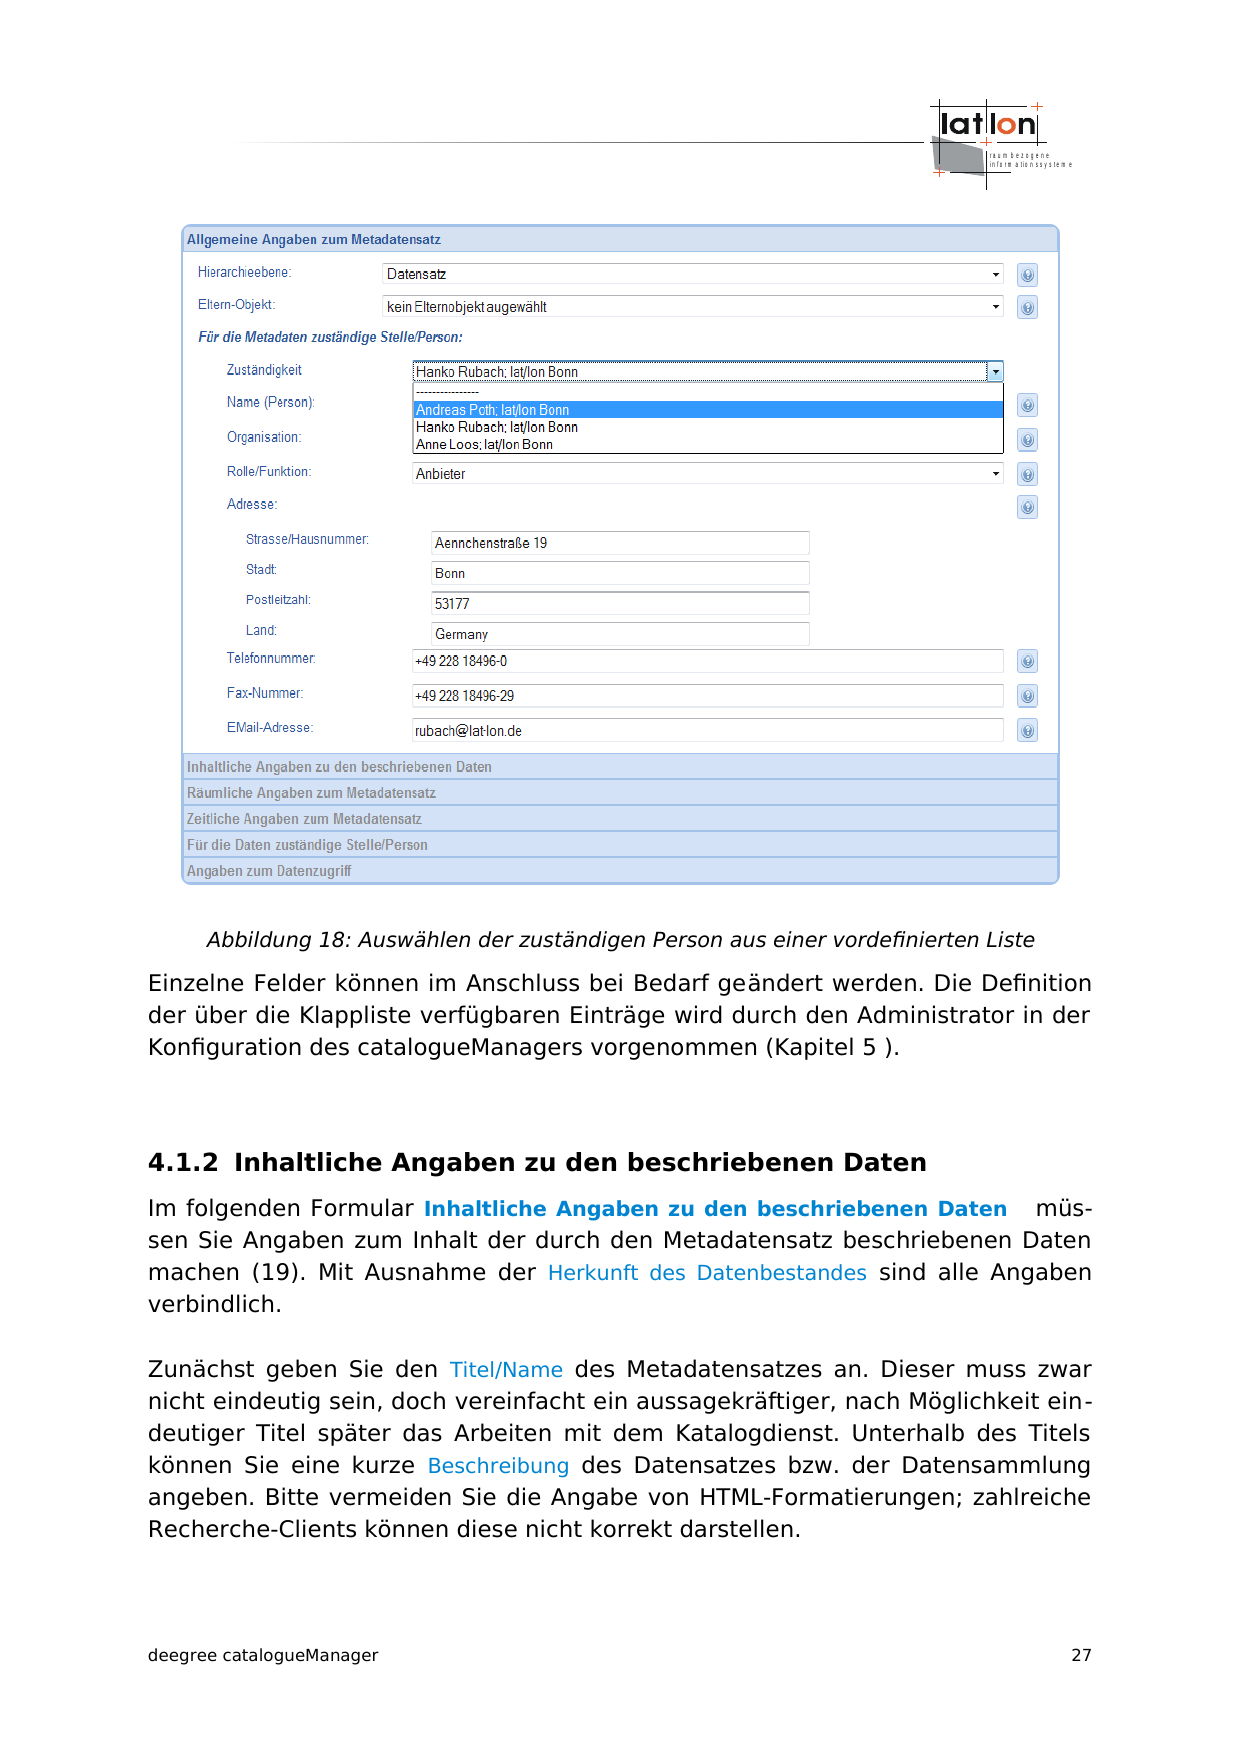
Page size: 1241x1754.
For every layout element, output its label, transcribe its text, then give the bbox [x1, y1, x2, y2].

text Im folgenden Formular Inhaltliche Angaben zu den beschriebenen Daten müs­sen Sie Angaben zum Inhalt der durch den Metadatensatz beschriebenen Daten machen (Abbildung 19). Mit Ausnahme der Herkunft des Datenbestandes sind alle Angaben verbindlich. Zunächst geben Sie den Titel/Name des Metadatensatzes an. Dieser muss zwar nicht eindeutig sein, doch vereinfacht ein aussagekräftiger, nach Möglichkeit ein­deutiger Titel später das Arbeiten mit dem Katalogdienst. Unterhalb des Titels können Sie eine kurze Beschreibung des Datensatzes bzw. der Datensammlung angeben. Bitte vermeiden Sie die Angabe von HTML-Formatierungen; zahlreiche Recherche-Clients können diese nicht korrekt darstellen. [148, 1195, 1092, 1543]
text Abbildung 18: Auswählen der zuständigen Person aus einer vordefinierten Liste [207, 928, 1063, 952]
text Einzelne Felder können im Anschluss bei Bedarf ge­ändert wer­den. Die Definition der über die Klappliste verfügbaren Einträge wird durch den Administrator in der Konfiguration des catalogueManagers vorgenommen (Kapi­tel 6 ). [148, 970, 1092, 1061]
subtitle Inhaltliche Angaben zu den beschriebenen Daten [148, 1148, 1092, 1177]
picture [177, 221, 1063, 887]
